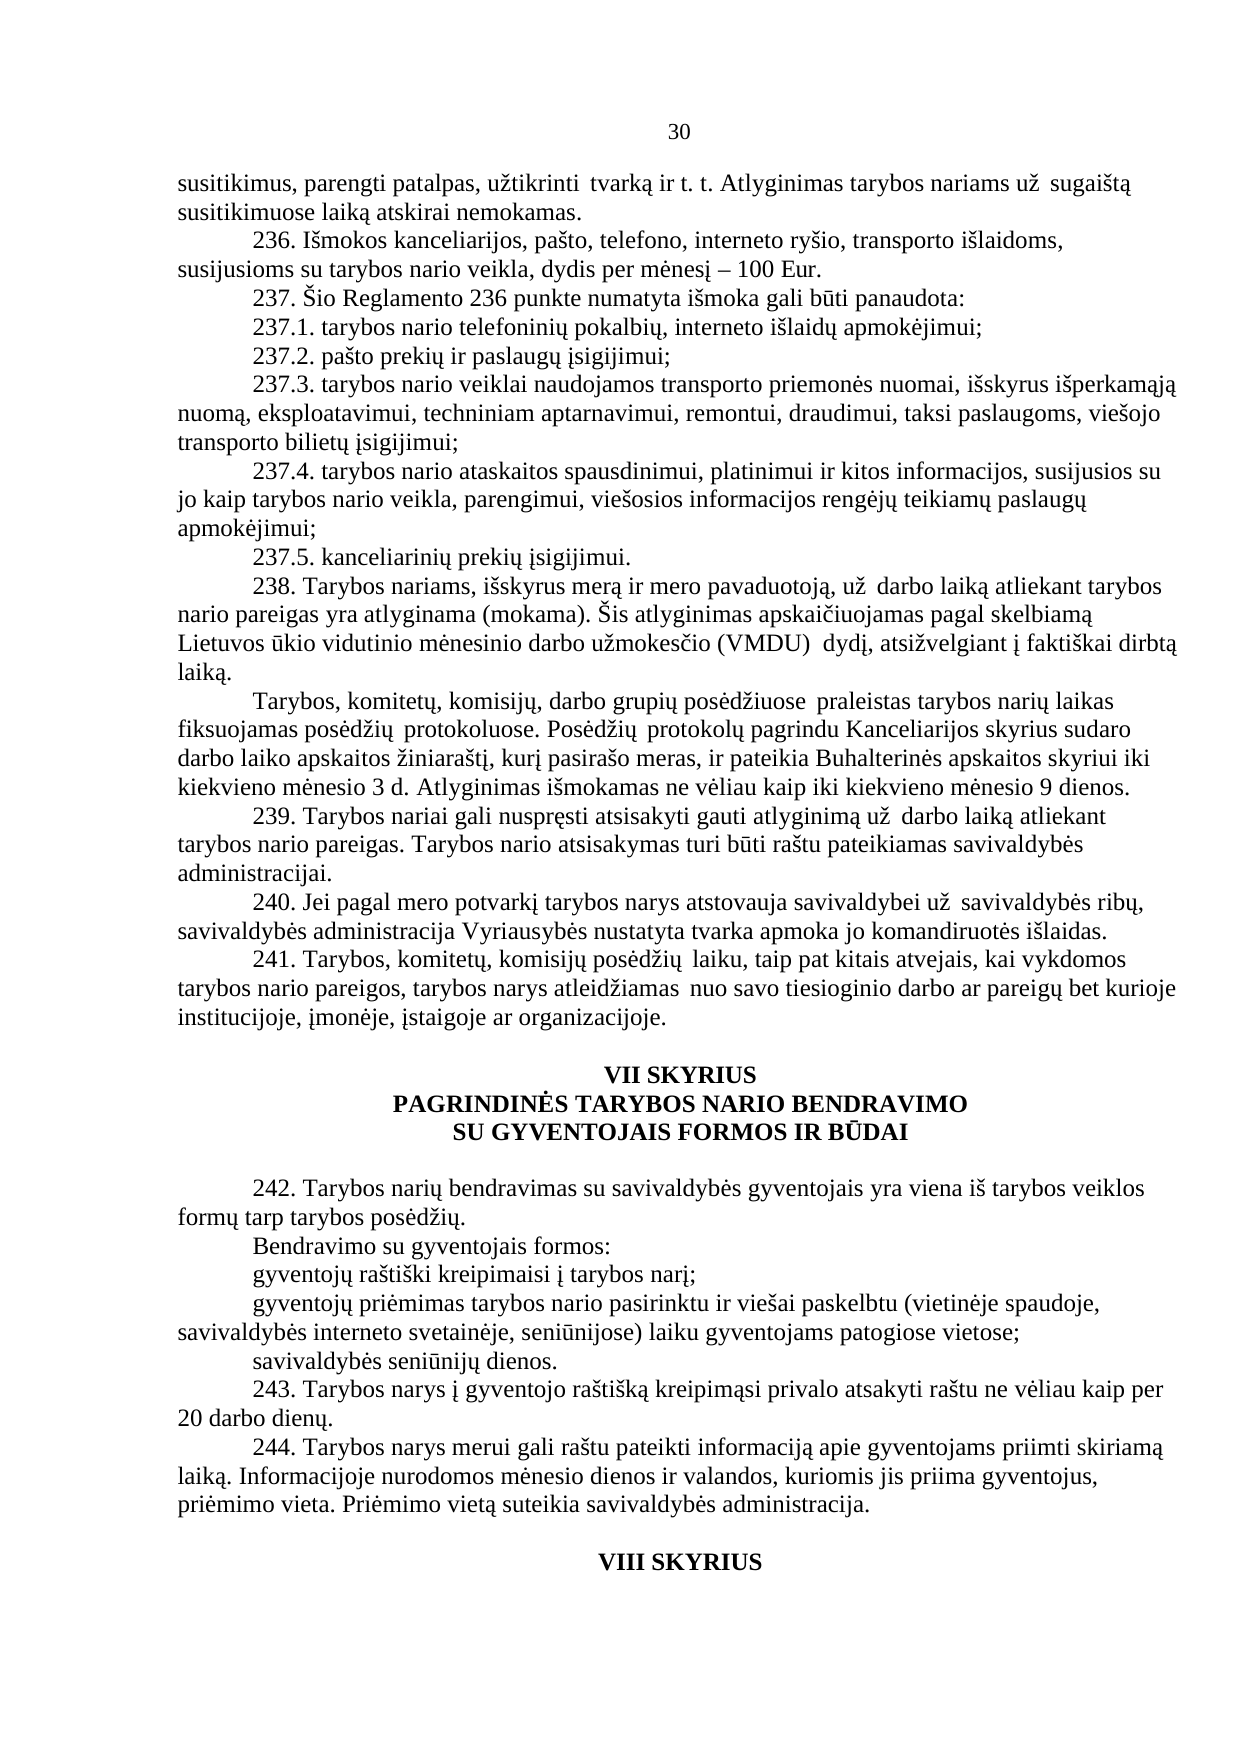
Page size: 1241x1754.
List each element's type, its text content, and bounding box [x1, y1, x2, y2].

text PAGRINDINĖS TARYBOS NARIO BENDRAVIMO [177, 1089, 1183, 1117]
text VII SKYRIUS [177, 1060, 1183, 1089]
text 237.5. kanceliarinių prekių įsigijimui. [177, 542, 1183, 571]
text 237.4. tarybos nario ataskaitos spausdinimui, platinimui ir kitos informacijos, susijusios su jo kaip tarybos nario veikla, parengimui, viešosios informacijos rengėjų teikiamų paslaugų apmokėjimui; [177, 456, 1183, 542]
text gyventojų raštiški kreipimaisi į tarybos narį; [177, 1259, 1183, 1288]
text 236. Išmokos kanceliarijos, pašto, telefono, interneto ryšio, transporto išlaidoms, susijusioms su tarybos nario veikla, dydis per mėnesį – 100 Eur. [177, 226, 1183, 283]
text gyventojų priėmimas tarybos nario pasirinktu ir viešai paskelbtu (vietinėje spaudoje, savivaldybės interneto svetainėje, seniūnijose) laiku gyventojams patogiose vietose; [177, 1288, 1183, 1346]
text 237.3. tarybos nario veiklai naudojamos transporto priemonės nuomai, išskyrus išperkamąją nuomą, eksploatavimui, techniniam aptarnavimui, remontui, draudimui, taksi paslaugoms, viešojo transporto bilietų įsigijimui; [177, 369, 1183, 456]
text 238. Tarybos nariams, išskyrus merą ir mero pavaduotoją, už darbo laiką atliekant tarybos nario pareigas yra atlyginama (mokama). Šis atlyginimas apskaičiuojamas pagal skelbiamą Lietuvos ūkio vidutinio mėnesinio darbo užmokesčio (VMDU) dydį, atsižvelgiant į faktiškai dirbtą laiką. [177, 571, 1183, 686]
text Tarybos, komitetų, komisijų, darbo grupių posėdžiuose praleistas tarybos narių laikas fiksuojamas posėdžių protokoluose. Posėdžių protokolų pagrindu Kanceliarijos skyrius sudaro darbo laiko apskaitos žiniaraštį, kurį pasirašo meras, ir pateikia Buhalterinės apskaitos skyriui iki kiekvieno mėnesio 3 d. Atlyginimas išmokamas ne vėliau kaip iki kiekvieno mėnesio 9 dienos. [177, 686, 1183, 801]
text 237.1. tarybos nario telefoninių pokalbių, interneto išlaidų apmokėjimui; [177, 312, 1183, 341]
text Bendravimo su gyventojais formos: [177, 1231, 1183, 1259]
text 243. Tarybos narys į gyventojo raštišką kreipimąsi privalo atsakyti raštu ne vėliau kaip per 20 darbo dienų. [177, 1374, 1183, 1432]
text VIII SKYRIUS [177, 1547, 1183, 1577]
text susitikimus, parengti patalpas, užtikrinti tvarką ir t. t. Atlyginimas tarybos nariams už sugaištą susitikimuose laiką atskirai nemokamas. [177, 168, 1181, 226]
text savivaldybės seniūnijų dienos. [177, 1346, 1183, 1374]
text 244. Tarybos narys merui gali raštu pateikti informaciją apie gyventojams priimti skiriamą laiką. Informacijoje nurodomos mėnesio dienos ir valandos, kuriomis jis priima gyventojus, priėmimo vieta. Priėmimo vietą suteikia savivaldybės administracija. [177, 1432, 1183, 1518]
text 237.2. pašto prekių ir paslaugų įsigijimui; [177, 341, 1183, 369]
text 242. Tarybos narių bendravimas su savivaldybės gyventojais yra viena iš tarybos veiklos formų tarp tarybos posėdžių. [177, 1173, 1183, 1231]
text SU GYVENTOJAIS FORMOS IR BŪDAI [177, 1117, 1183, 1146]
text 237. Šio Reglamento 236 punkte numatyta išmoka gali būti panaudota: [177, 283, 1183, 312]
text 240. Jei pagal mero potvarkį tarybos narys atstovauja savivaldybei už savivaldybės ribų, savivaldybės administracija Vyriausybės nustatyta tvarka apmoka jo komandiruotės išlaidas. [177, 887, 1183, 944]
text 241. Tarybos, komitetų, komisijų posėdžių laiku, taip pat kitais atvejais, kai vykdomos tarybos nario pareigos, tarybos narys atleidžiamas nuo savo tiesioginio darbo ar pareigų bet kurioje institucijoje, įmonėje, įstaigoje ar organizacijoje. [177, 944, 1183, 1031]
text 239. Tarybos nariai gali nuspręsti atsisakyti gauti atlyginimą už darbo laiką atliekant tarybos nario pareigas. Tarybos nario atsisakymas turi būti raštu pateikiamas savivaldybės administracijai. [177, 801, 1183, 887]
